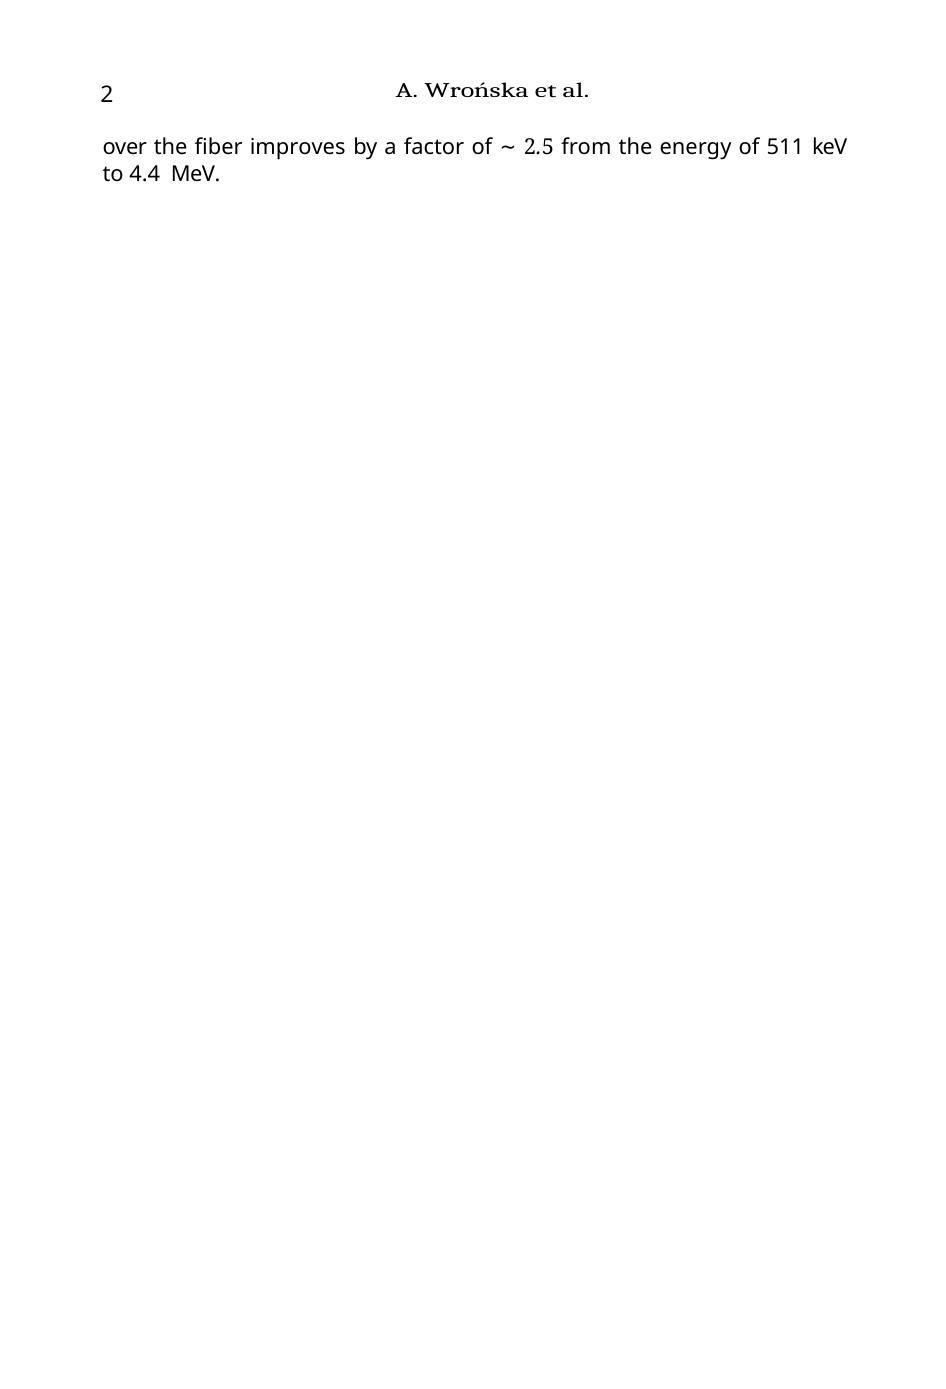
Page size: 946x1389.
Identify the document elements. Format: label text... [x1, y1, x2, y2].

text The LUTs yield to an energy resolution of 7% at 511 keV, which improves for higher energies to 3%. The position resolution is strongly dependent on the position along the fiber. In the middle of the fiber, a resolution of about 6.5 mm is reached which improves towards the ends to about 0.5 mm. This effect is caused by photons that are not reflected at the surface of the fiber but reach directly the SiPMs. Closer to the fiber ends the number of these photons drastically increases which yields to the improved resolution. The position resolution averaged over the fiber improves by a factor of ∼ 2.5 from the energy of 511 keV to 4.4 MeV. [102, 134, 848, 187]
